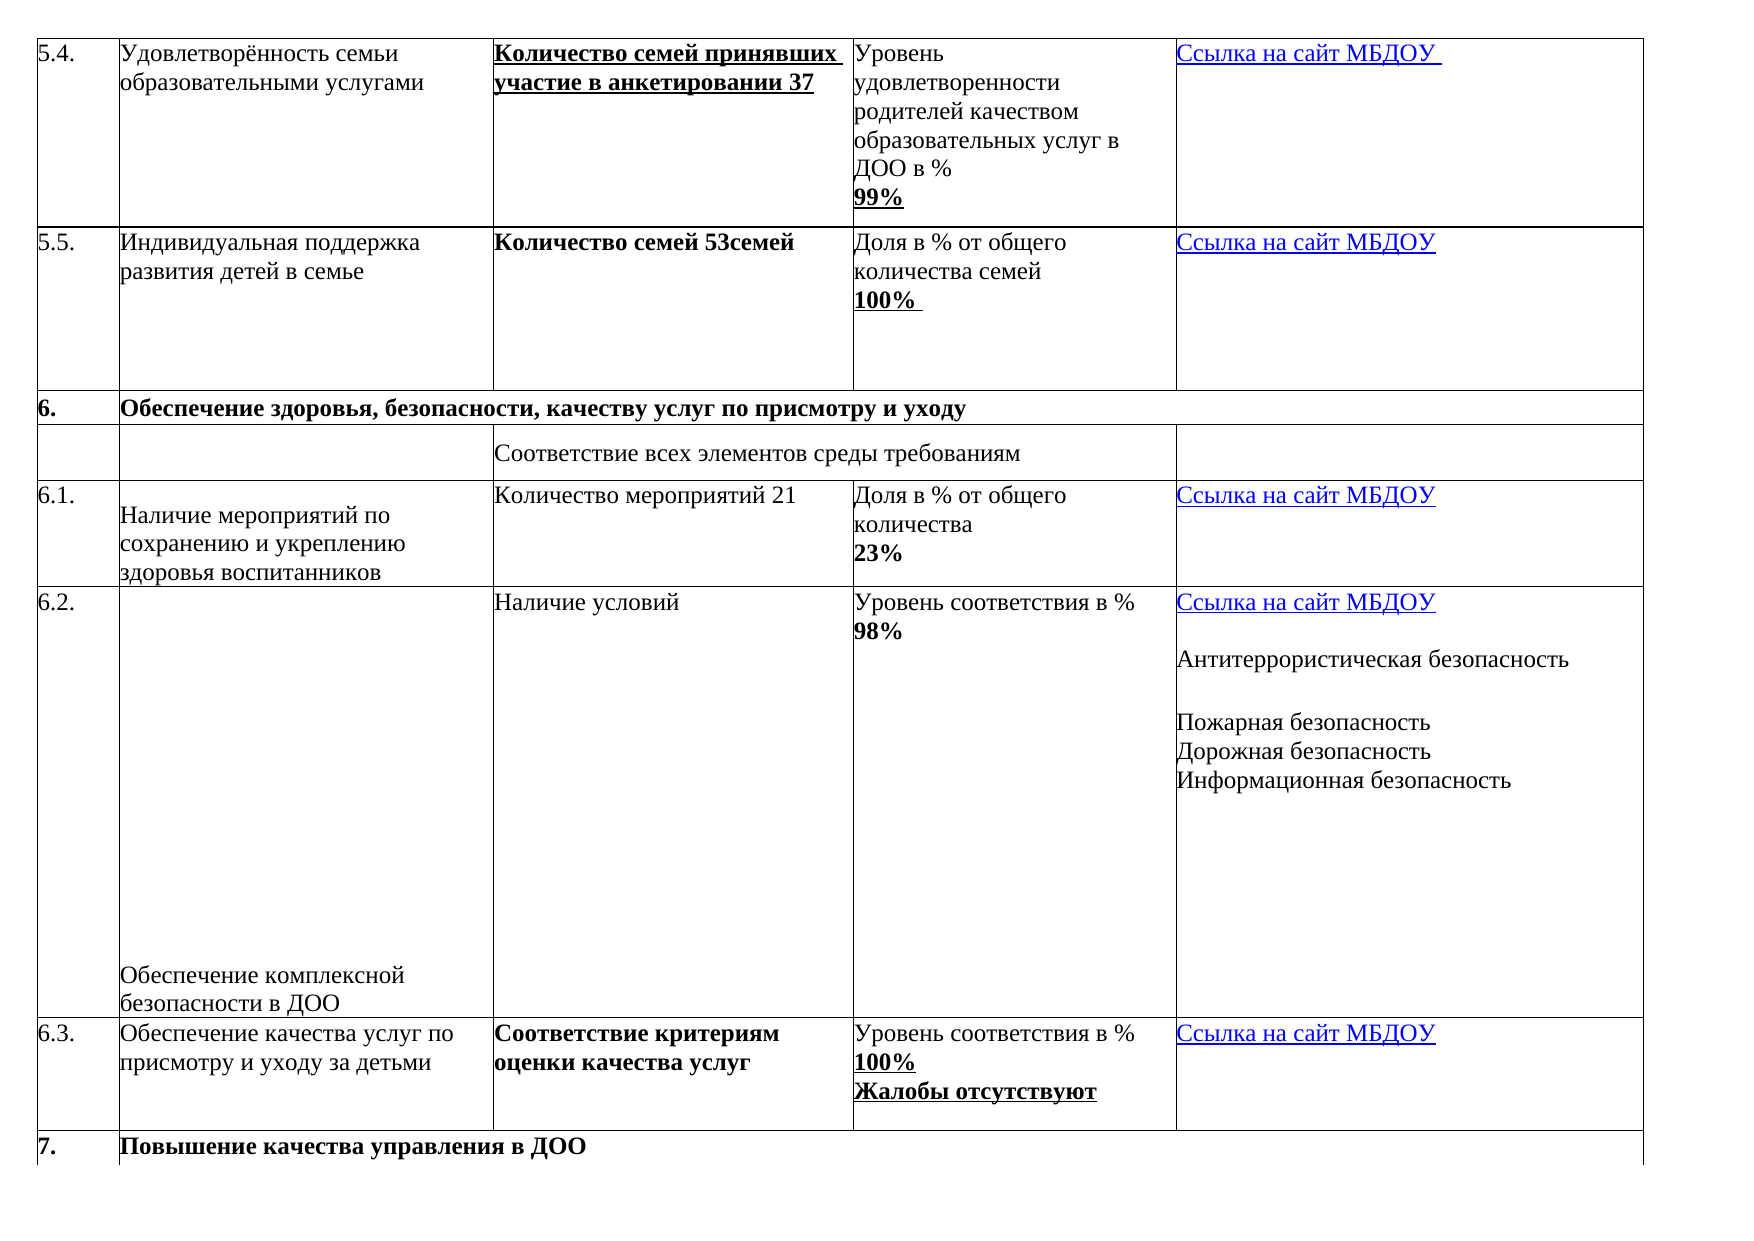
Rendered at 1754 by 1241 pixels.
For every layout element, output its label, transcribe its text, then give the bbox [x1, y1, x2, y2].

table_cell Количество мероприятий 21 [494, 481, 853, 586]
table_cell Наличие мероприятий по сохранению и укреплению здоровья воспитанников [120, 481, 493, 586]
table_cell Соответствие критериям оценки качества услуг [494, 1018, 853, 1130]
table_cell Обеспечение здоровья, безопасности, качеству услуг по присмотру и уходу [120, 391, 1643, 424]
table_cell [38, 425, 119, 479]
table_cell Ссылка на сайт МБДОУ Антитеррористическая безопасность Пожарная безопасность Дорожная безопасность Информационная безопасность [1177, 587, 1643, 1017]
table_cell [1177, 425, 1643, 479]
table_cell 6.1. [38, 481, 119, 586]
table_header Уровень удовлетворенности родителей качеством образовательных услуг в ДОО в % 99% [854, 39, 1176, 226]
table_cell Доля в % от общего количества 23% [854, 481, 1176, 586]
table_header 5.4. [38, 39, 119, 226]
table_cell Ссылка на сайт МБДОУ [1177, 228, 1643, 389]
table_cell Уровень соответствия в % 98% [854, 587, 1176, 1017]
table_cell Индивидуальная поддержка развития детей в семье [120, 228, 493, 389]
table_cell Ссылка на сайт МБДОУ [1177, 1018, 1643, 1130]
table_cell [120, 425, 493, 479]
table_cell 6.2. [38, 587, 119, 1017]
table_cell Количество семей 53семей [494, 228, 853, 389]
table_cell 6.3. [38, 1018, 119, 1130]
table_header Количество семей принявших участие в анкетировании 37 [494, 39, 853, 226]
table_cell 6. [38, 391, 119, 424]
table_cell 5.5. [38, 228, 119, 389]
table_header Ссылка на сайт МБДОУ [1177, 39, 1643, 226]
table_cell Обеспечение качества услуг по присмотру и уходу за детьми [120, 1018, 493, 1130]
table_cell Ссылка на сайт МБДОУ [1177, 481, 1643, 586]
table_cell Наличие условий [494, 587, 853, 1017]
table_cell Соответствие всех элементов среды требованиям [494, 425, 1176, 479]
table_cell Доля в % от общего количества семей 100% [854, 228, 1176, 389]
table_cell Обеспечение комплексной безопасности в ДОО [120, 587, 493, 1017]
table_header Удовлетворённость семьи образовательными услугами [120, 39, 493, 226]
table_cell Уровень соответствия в % 100% Жалобы отсутствуют [854, 1018, 1176, 1130]
table_cell 7. [38, 1131, 119, 1165]
table_cell Повышение качества управления в ДОО [120, 1131, 1643, 1165]
